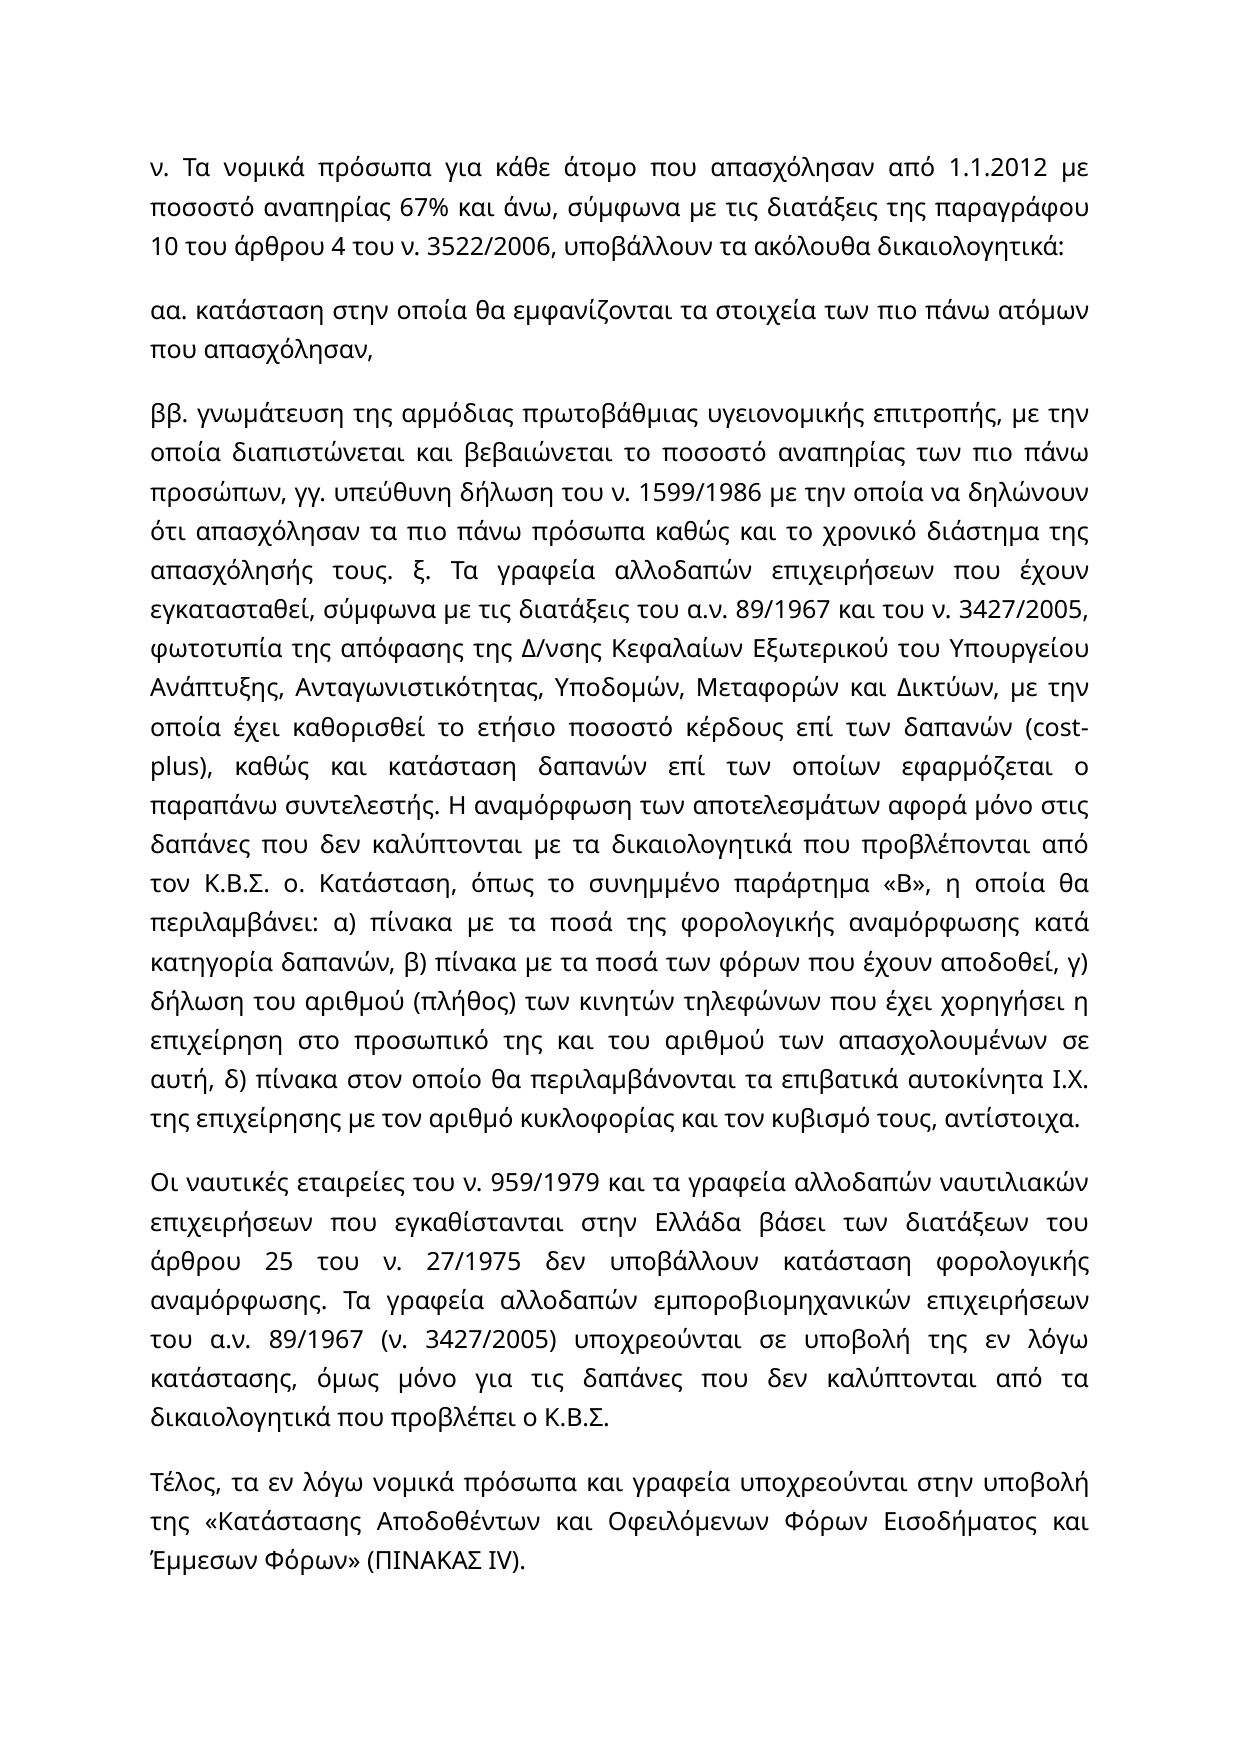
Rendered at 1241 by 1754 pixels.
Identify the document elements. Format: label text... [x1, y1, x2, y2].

text ν. Τα νομικά πρόσωπα για κάθε άτομο που απασχόλησαν από 1.1.2012 με ποσοστό αναπηρίας 67% και άνω, σύμφωνα με τις διατάξεις της παραγράφου 10 του άρθρου 4 του ν. 3522/2006, υποβάλλουν τα ακόλουθα δικαιολογητικά: [150, 150, 1090, 262]
text Τέλος, τα εν λόγω νομικά πρόσωπα και γραφεία υποχρεούνται στην υποβολή της «Κατάστασης Αποδοθέντων και Οφειλόμενων Φόρων Εισοδήματος και Έμμεσων Φόρων» (ΠΙΝΑΚΑΣ IV). [150, 1464, 1090, 1577]
text αα. κατάσταση στην οποία θα εμφανίζονται τα στοιχεία των πιο πάνω ατόμων που απασχόλησαν, [150, 292, 1090, 366]
text ββ. γνωμάτευση της αρμόδιας πρωτοβάθμιας υγειονομικής επιτροπής, με την οποία διαπιστώνεται και βεβαιώνεται το ποσοστό αναπηρίας των πιο πάνω προσώπων, γγ. υπεύθυνη δήλωση του ν. 1599/1986 με την οποία να δηλώνουν ότι απασχόλησαν τα πιο πάνω πρόσωπα καθώς και το χρονικό διάστημα της απασχόλησής τους. ξ. Τα γραφεία αλλοδαπών επιχειρήσεων που έχουν εγκατασταθεί, σύμφωνα με τις διατάξεις του α.ν. 89/1967 και του ν. 3427/2005, φωτοτυπία της απόφασης της Δ/νσης Κεφαλαίων Εξωτερικού του Υπουργείου Ανάπτυξης, Ανταγωνιστικότητας, Υποδομών, Μεταφορών και Δικτύων, με την οποία έχει καθορισθεί το ετήσιο ποσοστό κέρδους επί των δαπανών (cost-plus), καθώς και κατάσταση δαπανών επί των οποίων εφαρμόζεται ο παραπάνω συντελεστής. Η αναμόρφωση των αποτελεσμάτων αφορά μόνο στις δαπάνες που δεν καλύπτονται με τα δικαιολογητικά που προβλέπονται από τον Κ.Β.Σ. ο. Κατάσταση, όπως το συνημμένο παράρτημα «Β», η οποία θα περιλαμβάνει: α) πίνακα με τα ποσά της φορολογικής αναμόρφωσης κατά κατηγορία δαπανών, β) πίνακα με τα ποσά των φόρων που έχουν αποδοθεί, γ) δήλωση του αριθμού (πλήθος) των κινητών τηλεφώνων που έχει χορηγήσει η επιχείρηση στο προσωπικό της και του αριθμού των απασχολουμένων σε αυτή, δ) πίνακα στον οποίο θα περιλαμβάνονται τα επιβατικά αυτοκίνητα Ι.Χ. της επιχείρησης με τον αριθμό κυκλοφορίας και τον κυβισμό τους, αντίστοιχα. [150, 396, 1090, 1135]
text Οι ναυτικές εταιρείες του ν. 959/1979 και τα γραφεία αλλοδαπών ναυτιλιακών επιχειρήσεων που εγκαθίστανται στην Ελλάδα βάσει των διατάξεων του άρθρου 25 του ν. 27/1975 δεν υποβάλλουν κατάσταση φορολογικής αναμόρφωσης. Τα γραφεία αλλοδαπών εμποροβιομηχανικών επιχειρήσεων του α.ν. 89/1967 (ν. 3427/2005) υποχρεούνται σε υποβολή της εν λόγω κατάστασης, όμως μόνο για τις δαπάνες που δεν καλύπτονται από τα δικαιολογητικά που προβλέπει ο Κ.Β.Σ. [150, 1165, 1090, 1434]
